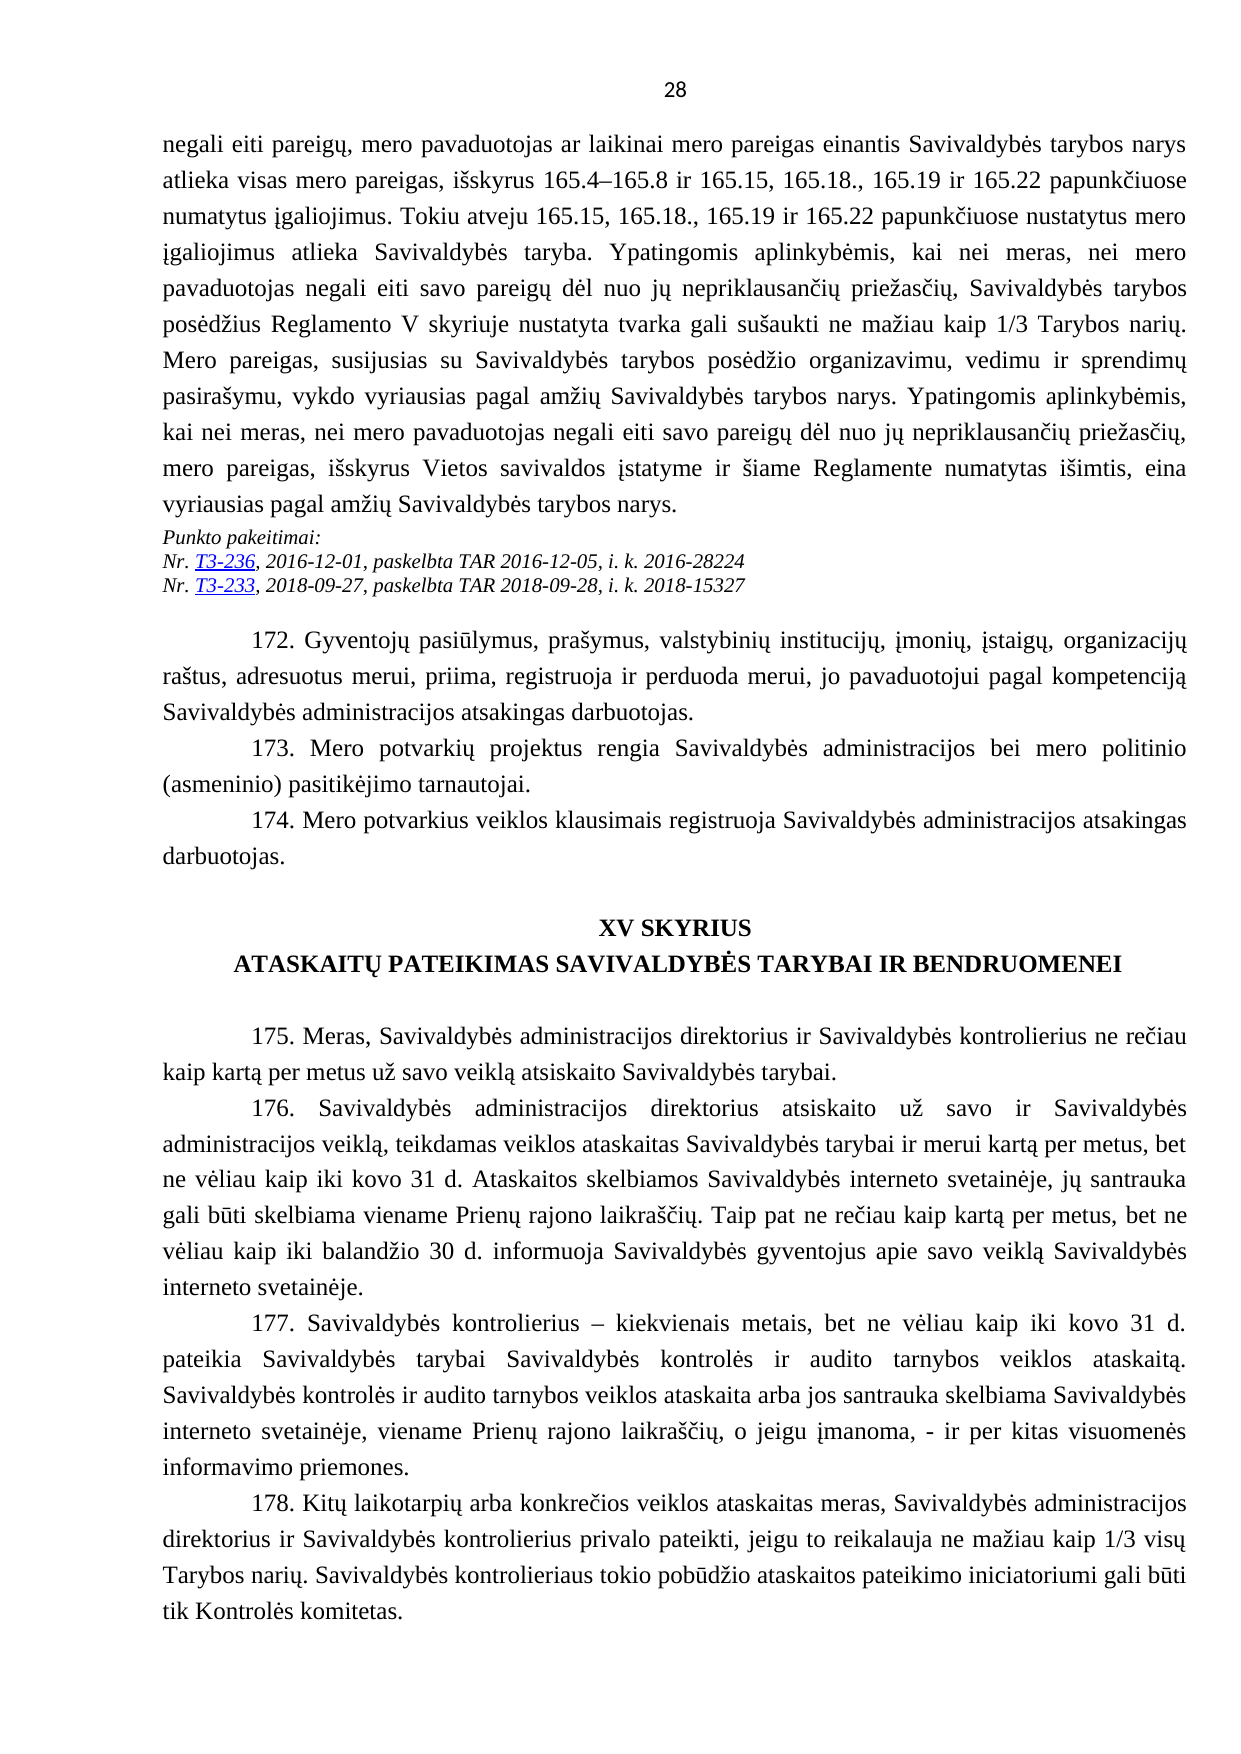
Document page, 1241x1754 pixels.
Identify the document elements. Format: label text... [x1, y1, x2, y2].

text ataskaitų pateikimAs SAVIVALDYBĖS TARYBAI IR BENDRUOMENEI [162, 949, 1187, 978]
text 176. Savivaldybės administracijos direktorius atsiskaito už savo ir Savivaldybės administracijos veiklą, teikdamas veiklos ataskaitas Savivaldybės tarybai ir merui kartą per metus, bet ne vėliau kaip iki kovo 31 d. Ataskaitos skelbiamos Savivaldybės interneto svetainėje, jų santrauka gali būti skelbiama viename Prienų rajono laikraščių. Taip pat ne rečiau kaip kartą per metus, bet ne vėliau kaip iki balandžio 30 d. informuoja Savivaldybės gyventojus apie savo veiklą Savivaldybės interneto svetainėje. [162, 1093, 1187, 1301]
text Nr. T3-233, 2018-09-27, paskelbta TAR 2018-09-28, i. k. 2018-15327 [162, 573, 1187, 597]
text 178. Kitų laikotarpių arba konkrečios veiklos ataskaitas meras, Savivaldybės administracijos direktorius ir Savivaldybės kontrolierius privalo pateikti, jeigu to reikalauja ne mažiau kaip 1/3 visų Tarybos narių. Savivaldybės kontrolieriaus tokio pobūdžio ataskaitos pateikimo iniciatoriumi gali būti tik Kontrolės komitetas. [162, 1488, 1187, 1624]
text 175. Meras, Savivaldybės administracijos direktorius ir Savivaldybės kontrolierius ne rečiau kaip kartą per metus už savo veiklą atsiskaito Savivaldybės tarybai. [162, 1021, 1187, 1086]
text 173. Mero potvarkių projektus rengia Savivaldybės administracijos bei mero politinio (asmeninio) pasitikėjimo tarnautojai. [162, 733, 1187, 798]
text 172. Gyventojų pasiūlymus, prašymus, valstybinių institucijų, įmonių, įstaigų, organizacijų raštus, adresuotus merui, priima, registruoja ir perduoda merui, jo pavaduotojui pagal kompetenciją Savivaldybės administracijos atsakingas darbuotojas. [162, 626, 1187, 726]
text negali eiti pareigų, mero pavaduotojas ar laikinai mero pareigas einantis Savivaldybės tarybos narys atlieka visas mero pareigas, išskyrus 165.4–165.8 ir 165.15, 165.18., 165.19 ir 165.22 papunkčiuose numatytus įgaliojimus. Tokiu atveju 165.15, 165.18., 165.19 ir 165.22 papunkčiuose nustatytus mero įgaliojimus atlieka Savivaldybės taryba. Ypatingomis aplinkybėmis, kai nei meras, nei mero pavaduotojas negali eiti savo pareigų dėl nuo jų nepriklausančių priežasčių, Savivaldybės tarybos posėdžius Reglamento V skyriuje nustatyta tvarka gali sušaukti ne mažiau kaip 1/3 Tarybos narių. Mero pareigas, susijusias su Savivaldybės tarybos posėdžio organizavimu, vedimu ir sprendimų pasirašymu, vykdo vyriausias pagal amžių Savivaldybės tarybos narys. Ypatingomis aplinkybėmis, kai nei meras, nei mero pavaduotojas negali eiti savo pareigų dėl nuo jų nepriklausančių priežasčių, mero pareigas, išskyrus Vietos savivaldos įstatyme ir šiame Reglamente numatytas išimtis, eina vyriausias pagal amžių Savivaldybės tarybos narys. [162, 129, 1187, 517]
text Nr. T3-236, 2016-12-01, paskelbta TAR 2016-12-05, i. k. 2016-28224 [162, 549, 1187, 573]
text Punkto pakeitimai: [162, 524, 1187, 549]
text 177. Savivaldybės kontrolierius – kiekvienais metais, bet ne vėliau kaip iki kovo 31 d. pateikia Savivaldybės tarybai Savivaldybės kontrolės ir audito tarnybos veiklos ataskaitą. Savivaldybės kontrolės ir audito tarnybos veiklos ataskaita arba jos santrauka skelbiama Savivaldybės interneto svetainėje, viename Prienų rajono laikraščių, o jeigu įmanoma, - ir per kitas visuomenės informavimo priemones. [162, 1308, 1187, 1481]
text 174. Mero potvarkius veiklos klausimais registruoja Savivaldybės administracijos atsakingas darbuotojas. [162, 805, 1187, 870]
text XV SKYRIUS [162, 913, 1187, 942]
